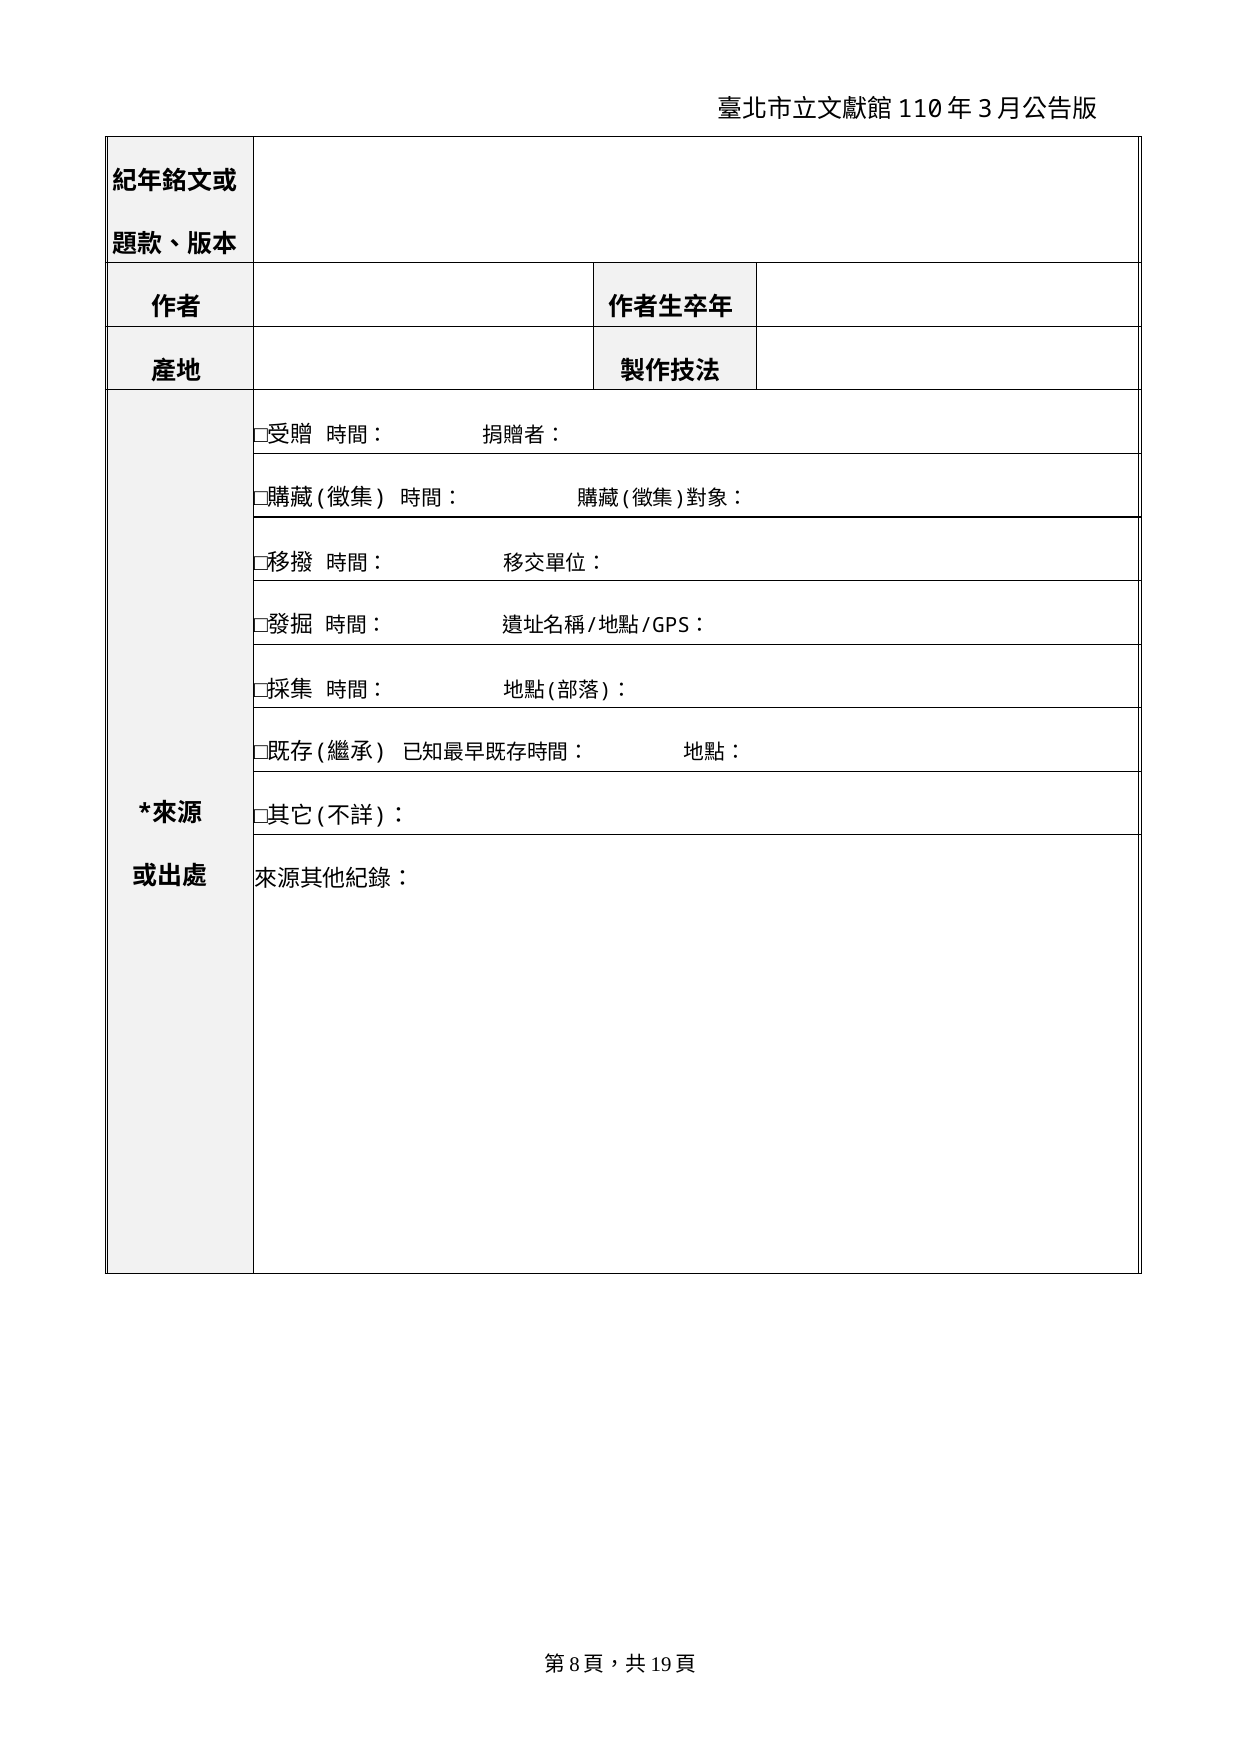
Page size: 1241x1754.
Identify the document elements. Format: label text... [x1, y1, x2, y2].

table_cell 作者 [108, 263, 253, 326]
table_cell *來源 或出處 [108, 390, 253, 1273]
table_cell [254, 327, 593, 389]
table_cell □發掘 時間： 遺址名稱/地點/GPS： [254, 581, 1138, 643]
table_cell [254, 137, 1138, 262]
table_cell □採集 時間： 地點(部落)： [254, 645, 1138, 707]
table_cell 產地 [108, 327, 253, 389]
table_cell [254, 263, 593, 326]
table_cell [757, 327, 1138, 389]
table_cell □移撥 時間： 移交單位： [254, 518, 1138, 580]
table_cell □購藏(徵集) 時間： 購藏(徵集)對象： [254, 454, 1138, 516]
table_cell 作者生卒年 [594, 263, 756, 326]
table_cell 來源其他紀錄： [254, 835, 1138, 1273]
table_cell [757, 263, 1138, 326]
table_cell □受贈 時間： 捐贈者： [254, 390, 1138, 453]
table_cell 紀年銘文或 題款、版本 [108, 137, 253, 262]
table_cell □既存(繼承) 已知最早既存時間： 地點： [254, 708, 1138, 771]
table_cell 製作技法 [594, 327, 756, 389]
table_cell □其它(不詳)： [254, 772, 1138, 834]
